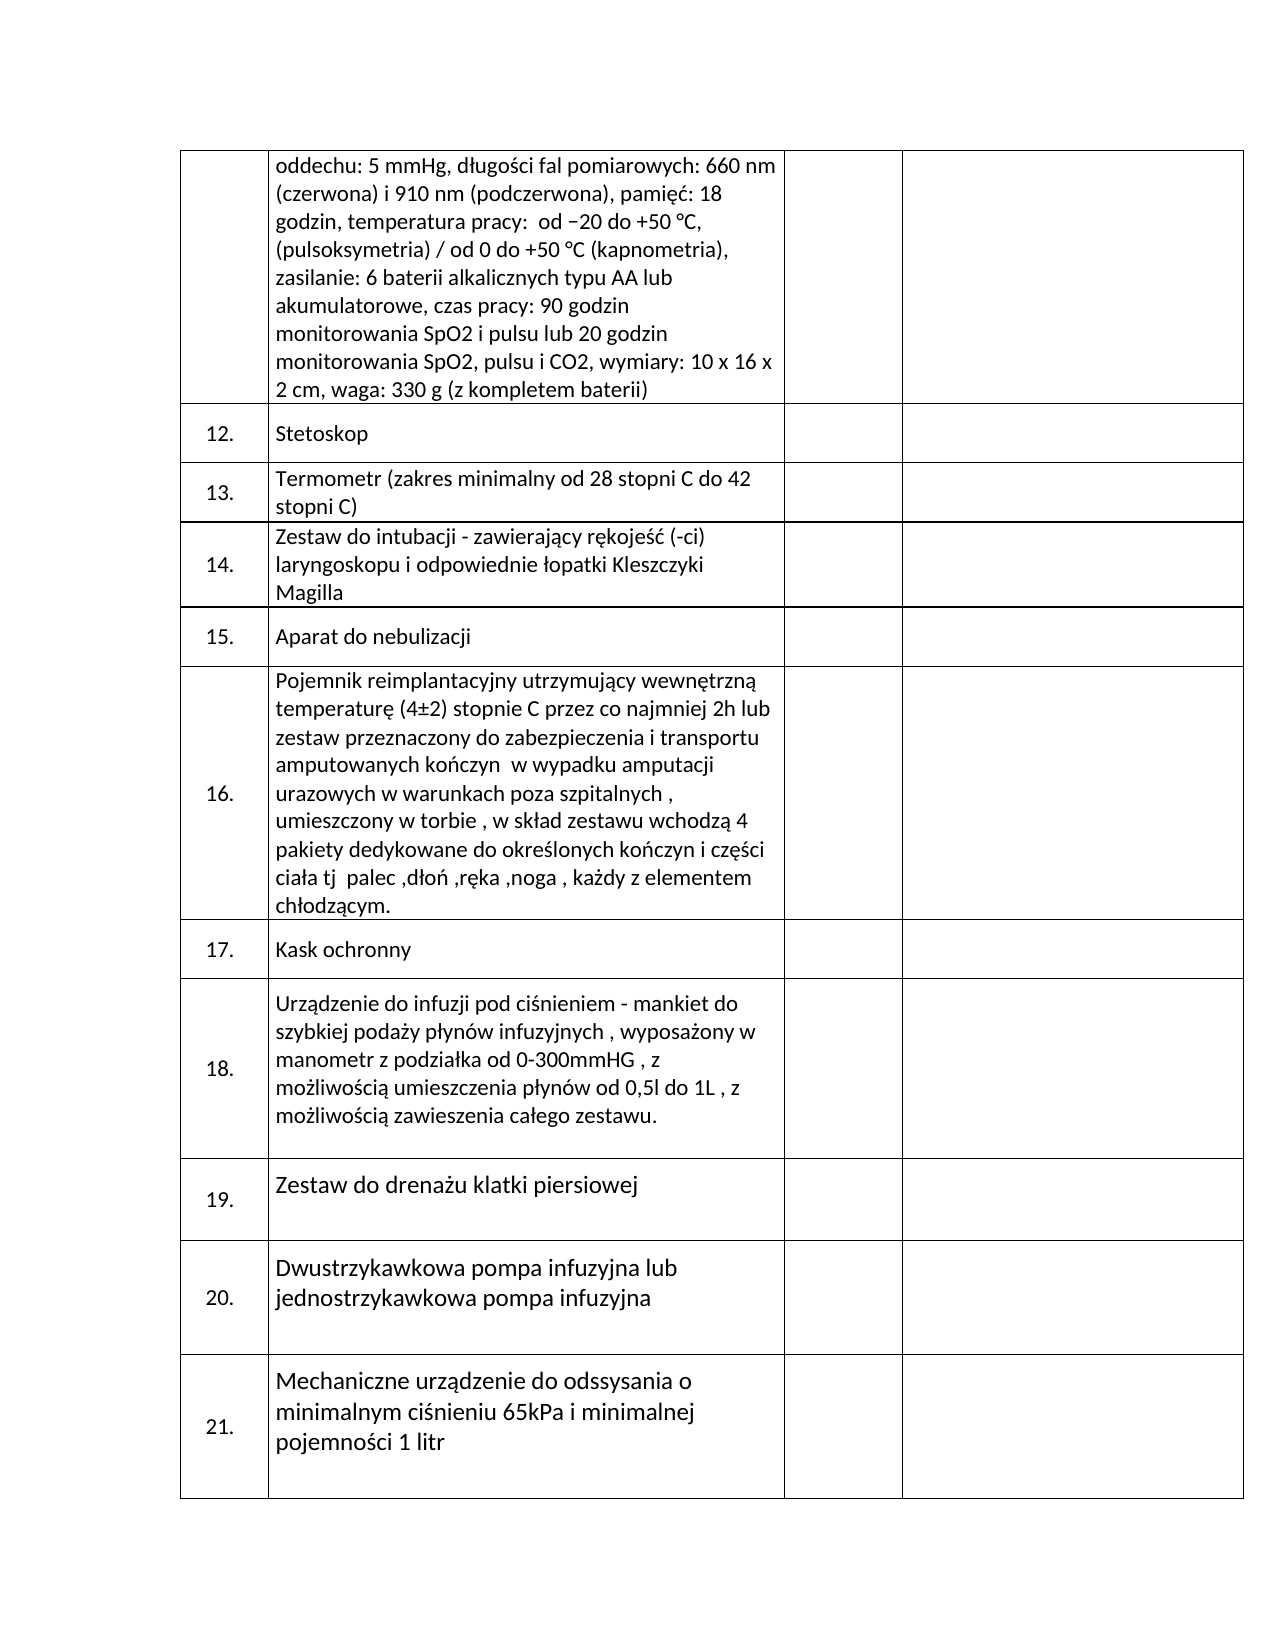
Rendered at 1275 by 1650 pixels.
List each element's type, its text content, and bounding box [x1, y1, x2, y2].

table_cell Stetoskop [269, 404, 784, 462]
table_cell [785, 608, 902, 666]
table_cell [785, 1159, 902, 1240]
table_cell [181, 404, 268, 462]
table_cell [785, 979, 902, 1157]
table_cell [903, 667, 1243, 919]
table_cell [903, 1355, 1243, 1498]
table_cell Zestaw do drenażu klatki piersiowej [269, 1159, 784, 1240]
table_cell Urządzenie do infuzji pod ciśnieniem - mankiet do szybkiej podaży płynów infuzyjnych , wyposażony w manometr z podziałka od 0-300mmHG , z możliwością umieszczenia płynów od 0,5l do 1L , z możliwością zawieszenia całego zestawu. [269, 979, 784, 1157]
table_cell [785, 1355, 902, 1498]
table_cell oddechu: 5 mmHg, długości fal pomiarowych: 660 nm (czerwona) i 910 nm (podczerwona), pamięć: 18 godzin, temperatura pracy: od −20 do +50 °C, (pulsoksymetria) / od 0 do +50 °C (kapnometria), zasilanie: 6 baterii alkalicznych typu AA lub akumulatorowe, czas pracy: 90 godzin monitorowania SpO2 i pulsu lub 20 godzin monitorowania SpO2, pulsu i CO2, wymiary: 10 x 16 x 2 cm, waga: 330 g (z kompletem baterii) [269, 151, 784, 403]
table_cell [181, 1241, 268, 1354]
table_cell Termometr (zakres minimalny od 28 stopni C do 42 stopni C) [269, 463, 784, 521]
table_cell [785, 920, 902, 978]
table_cell [785, 1241, 902, 1354]
table_cell Pojemnik reimplantacyjny utrzymujący wewnętrzną temperaturę (4±2) stopnie C przez co najmniej 2h lub zestaw przeznaczony do zabezpieczenia i transportu amputowanych kończyn w wypadku amputacji urazowych w warunkach poza szpitalnych , umieszczony w torbie , w skład zestawu wchodzą 4 pakiety dedykowane do określonych kończyn i części ciała tj palec ,dłoń ,ręka ,noga , każdy z elementem chłodzącym. [269, 667, 784, 919]
table_cell [903, 1159, 1243, 1240]
table_cell [785, 404, 902, 462]
table_cell Zestaw do intubacji - zawierający rękojeść (-ci) laryngoskopu i odpowiednie łopatki Kleszczyki Magilla [269, 523, 784, 606]
table_cell [181, 979, 268, 1157]
table_cell [903, 404, 1243, 462]
table_cell [785, 523, 902, 606]
table_cell Mechaniczne urządzenie do odssysania o minimalnym ciśnieniu 65kPa i minimalnej pojemności 1 litr [269, 1355, 784, 1498]
table_cell [181, 463, 268, 521]
table_cell [181, 1159, 268, 1240]
table_cell Aparat do nebulizacji [269, 608, 784, 666]
table_cell [181, 523, 268, 606]
table_cell [903, 151, 1243, 403]
table_cell [181, 151, 268, 403]
table_cell [903, 1241, 1243, 1354]
table_cell [181, 608, 268, 666]
table_cell [903, 523, 1243, 606]
table_cell [785, 151, 902, 403]
table_cell [785, 667, 902, 919]
table_cell [181, 667, 268, 919]
table_cell Dwustrzykawkowa pompa infuzyjna lub jednostrzykawkowa pompa infuzyjna [269, 1241, 784, 1354]
table_cell Kask ochronny [269, 920, 784, 978]
table_cell [903, 608, 1243, 666]
table_cell [785, 463, 902, 521]
table_cell [181, 920, 268, 978]
table_cell [903, 920, 1243, 978]
table_cell [903, 979, 1243, 1157]
table_cell [903, 463, 1243, 521]
table_cell [181, 1355, 268, 1498]
